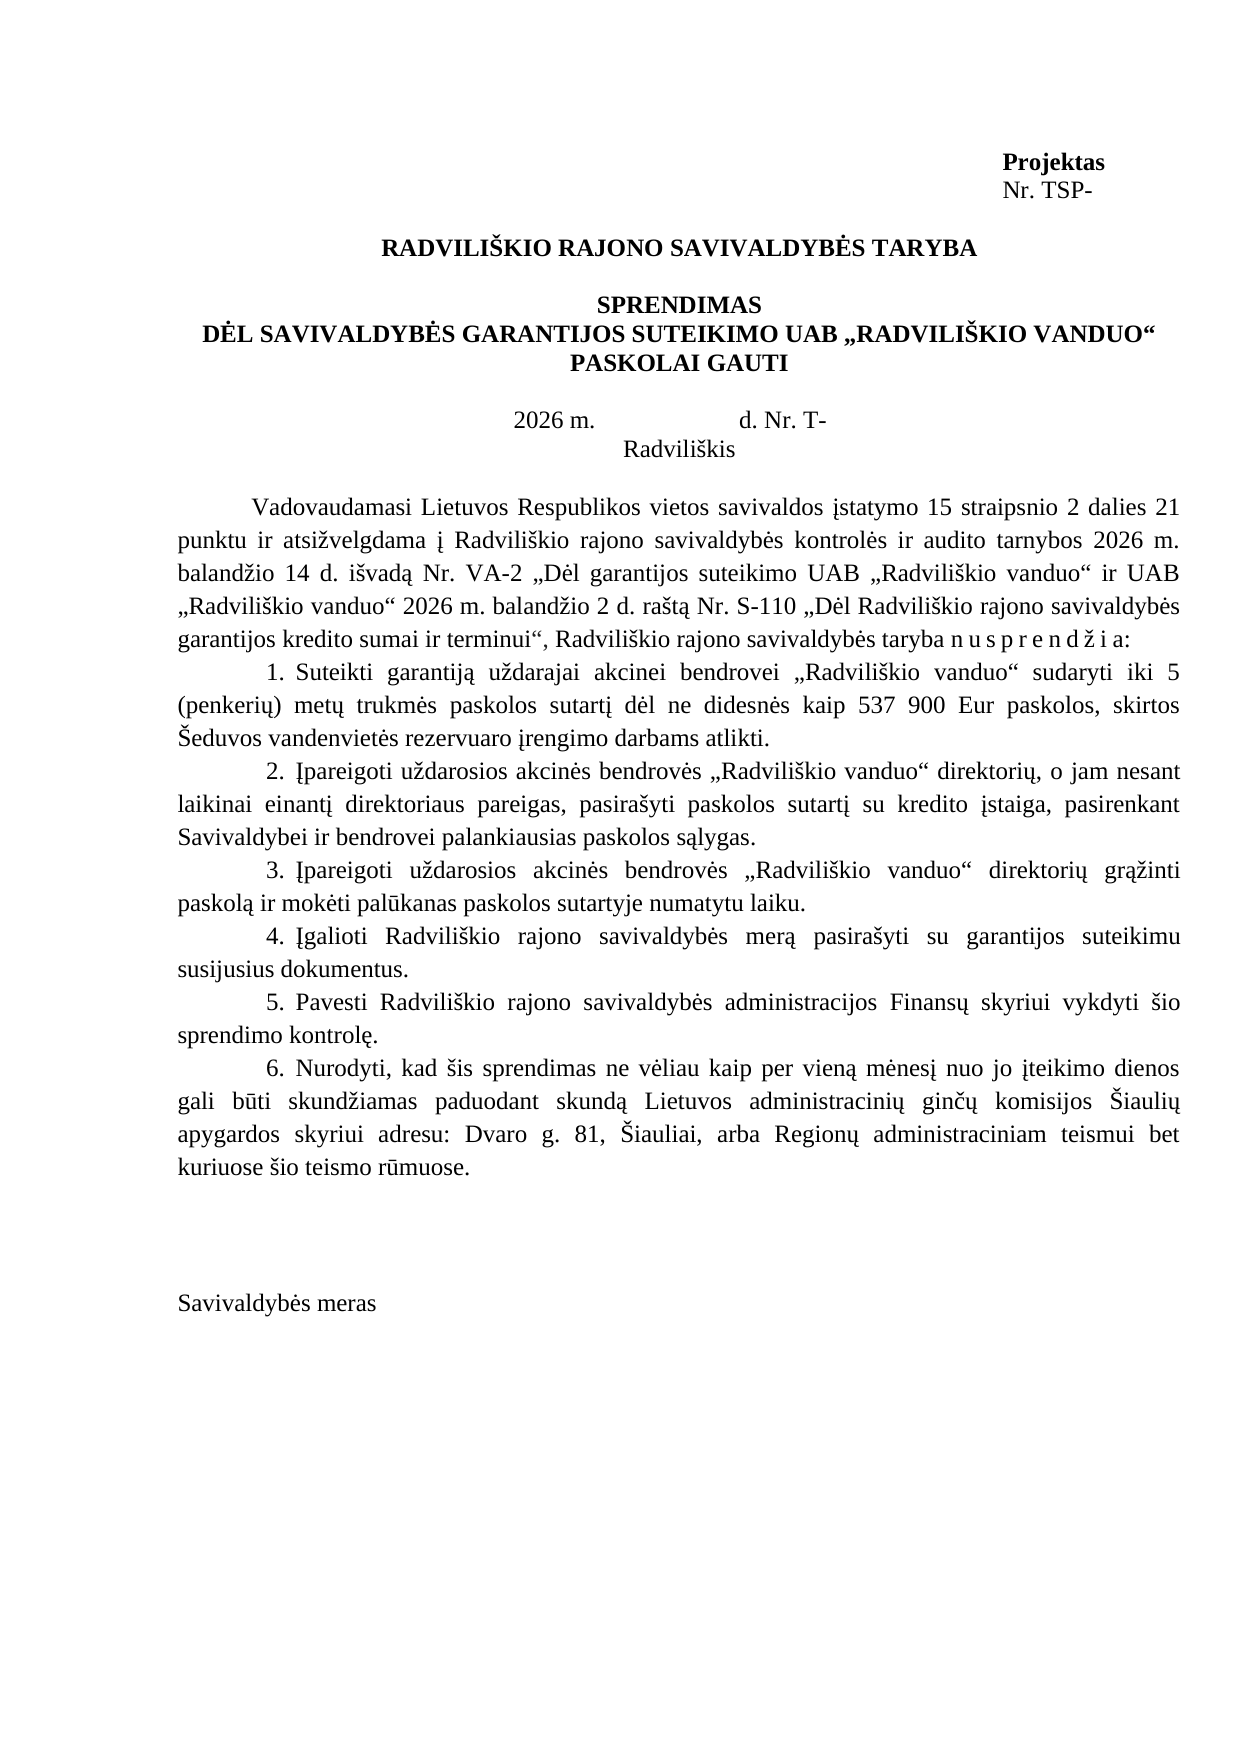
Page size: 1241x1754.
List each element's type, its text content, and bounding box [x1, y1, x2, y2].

text 4. Įgalioti Radviliškio rajono savivaldybės merą pasirašyti su garantijos suteikimu susijusius dokumentus. [177, 921, 1181, 983]
text 1. Suteikti garantiją uždarajai akcinei bendrovei „Radviliškio vanduo“ sudaryti iki 5 (penkerių) metų trukmės paskolos sutartį dėl ne didesnės kaip 537 900 Eur paskolos, skirtos Šeduvos vandenvietės rezervuaro įrengimo darbams atlikti. [177, 657, 1181, 752]
text Radviliškis [177, 434, 1181, 463]
text Vadovaudamasi Lietuvos Respublikos vietos savivaldos įstatymo 15 straipsnio 2 dalies 21 punktu ir atsižvelgdama į Radviliškio rajono savivaldybės kontrolės ir audito tarnybos 2026 m. balandžio 14 d. išvadą Nr. VA-2 „Dėl garantijos suteikimo UAB „Radviliškio vanduo“ ir UAB „Radviliškio vanduo“ 2026 m. balandžio 2 d. raštą Nr. S-110 „Dėl Radviliškio rajono savivaldybės garantijos kredito sumai ir terminui“, Radviliškio rajono savivaldybės taryba nusprendžia: [177, 492, 1181, 653]
text Projektas [177, 147, 1181, 176]
text RADVILIŠKIO RAJONO SAVIVALDYBĖS TARYBA [177, 233, 1181, 262]
text 5. Pavesti Radviliškio rajono savivaldybės administracijos Finansų skyriui vykdyti šio sprendimo kontrolę. [177, 987, 1181, 1049]
text Savivaldybės meras [177, 1288, 1181, 1317]
text Dėl savivaldybės garantijos suteikimo UAB „Radviliškio vanduo“ paskolai gauti [177, 319, 1181, 377]
text 6. Nurodyti, kad šis sprendimas ne vėliau kaip per vieną mėnesį nuo jo įteikimo dienos gali būti skundžiamas paduodant skundą Lietuvos administracinių ginčų komisijos Šiaulių apygardos skyriui adresu: Dvaro g. 81, Šiauliai, arba Regionų administraciniam teismui bet kuriuose šio teismo rūmuose. [177, 1053, 1181, 1181]
text SPRENDIMAS [177, 291, 1181, 319]
text 2026 m. d. Nr. T- [177, 406, 1181, 434]
text Nr. TSP- [177, 176, 1181, 204]
text 3. Įpareigoti uždarosios akcinės bendrovės „Radviliškio vanduo“ direktorių grąžinti paskolą ir mokėti palūkanas paskolos sutartyje numatytu laiku. [177, 855, 1181, 917]
text 2. Įpareigoti uždarosios akcinės bendrovės „Radviliškio vanduo“ direktorių, o jam nesant laikinai einantį direktoriaus pareigas, pasirašyti paskolos sutartį su kredito įstaiga, pasirenkant Savivaldybei ir bendrovei palankiausias paskolos sąlygas. [177, 756, 1181, 851]
